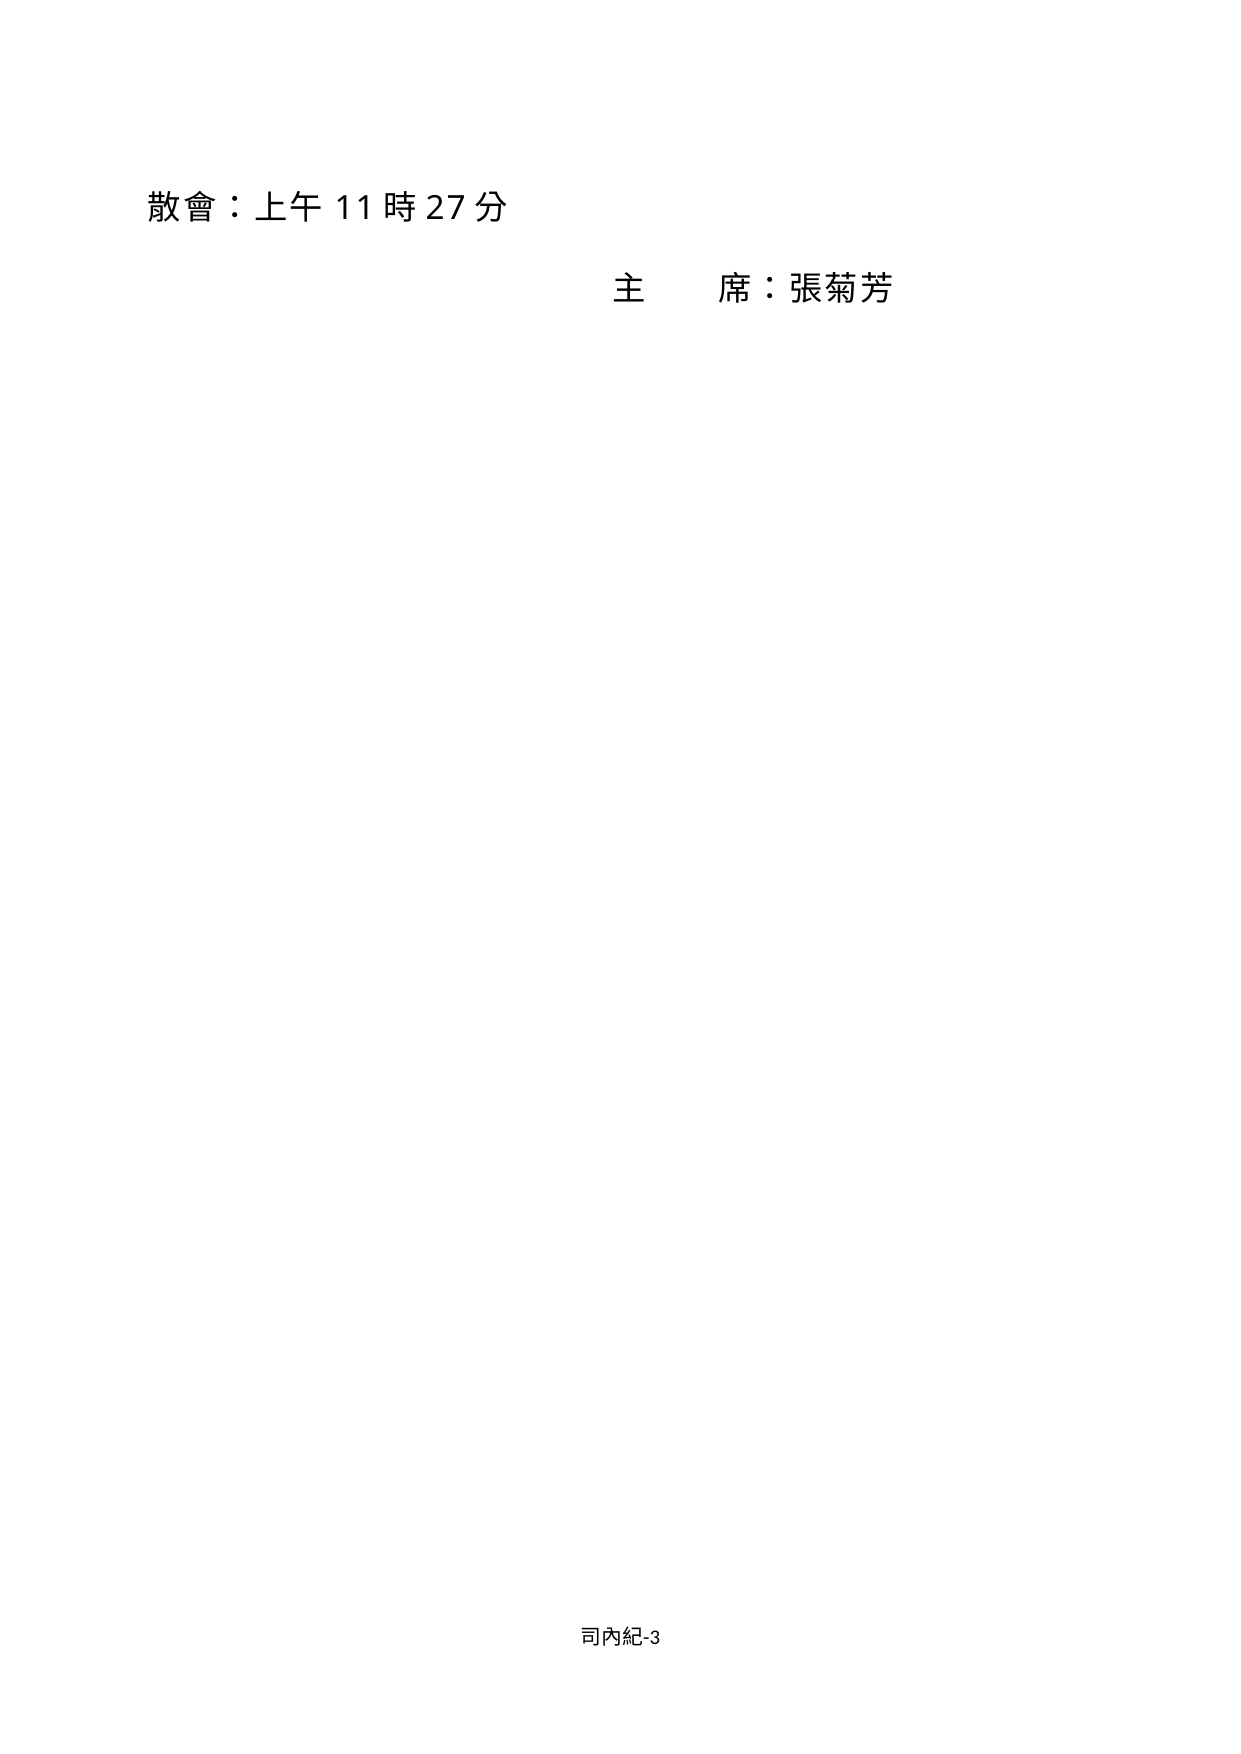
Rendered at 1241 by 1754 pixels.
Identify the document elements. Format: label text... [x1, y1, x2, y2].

text 主 席：張菊芳 [214, 247, 1101, 326]
text 散會：上午 11時27分 [139, 166, 1101, 245]
